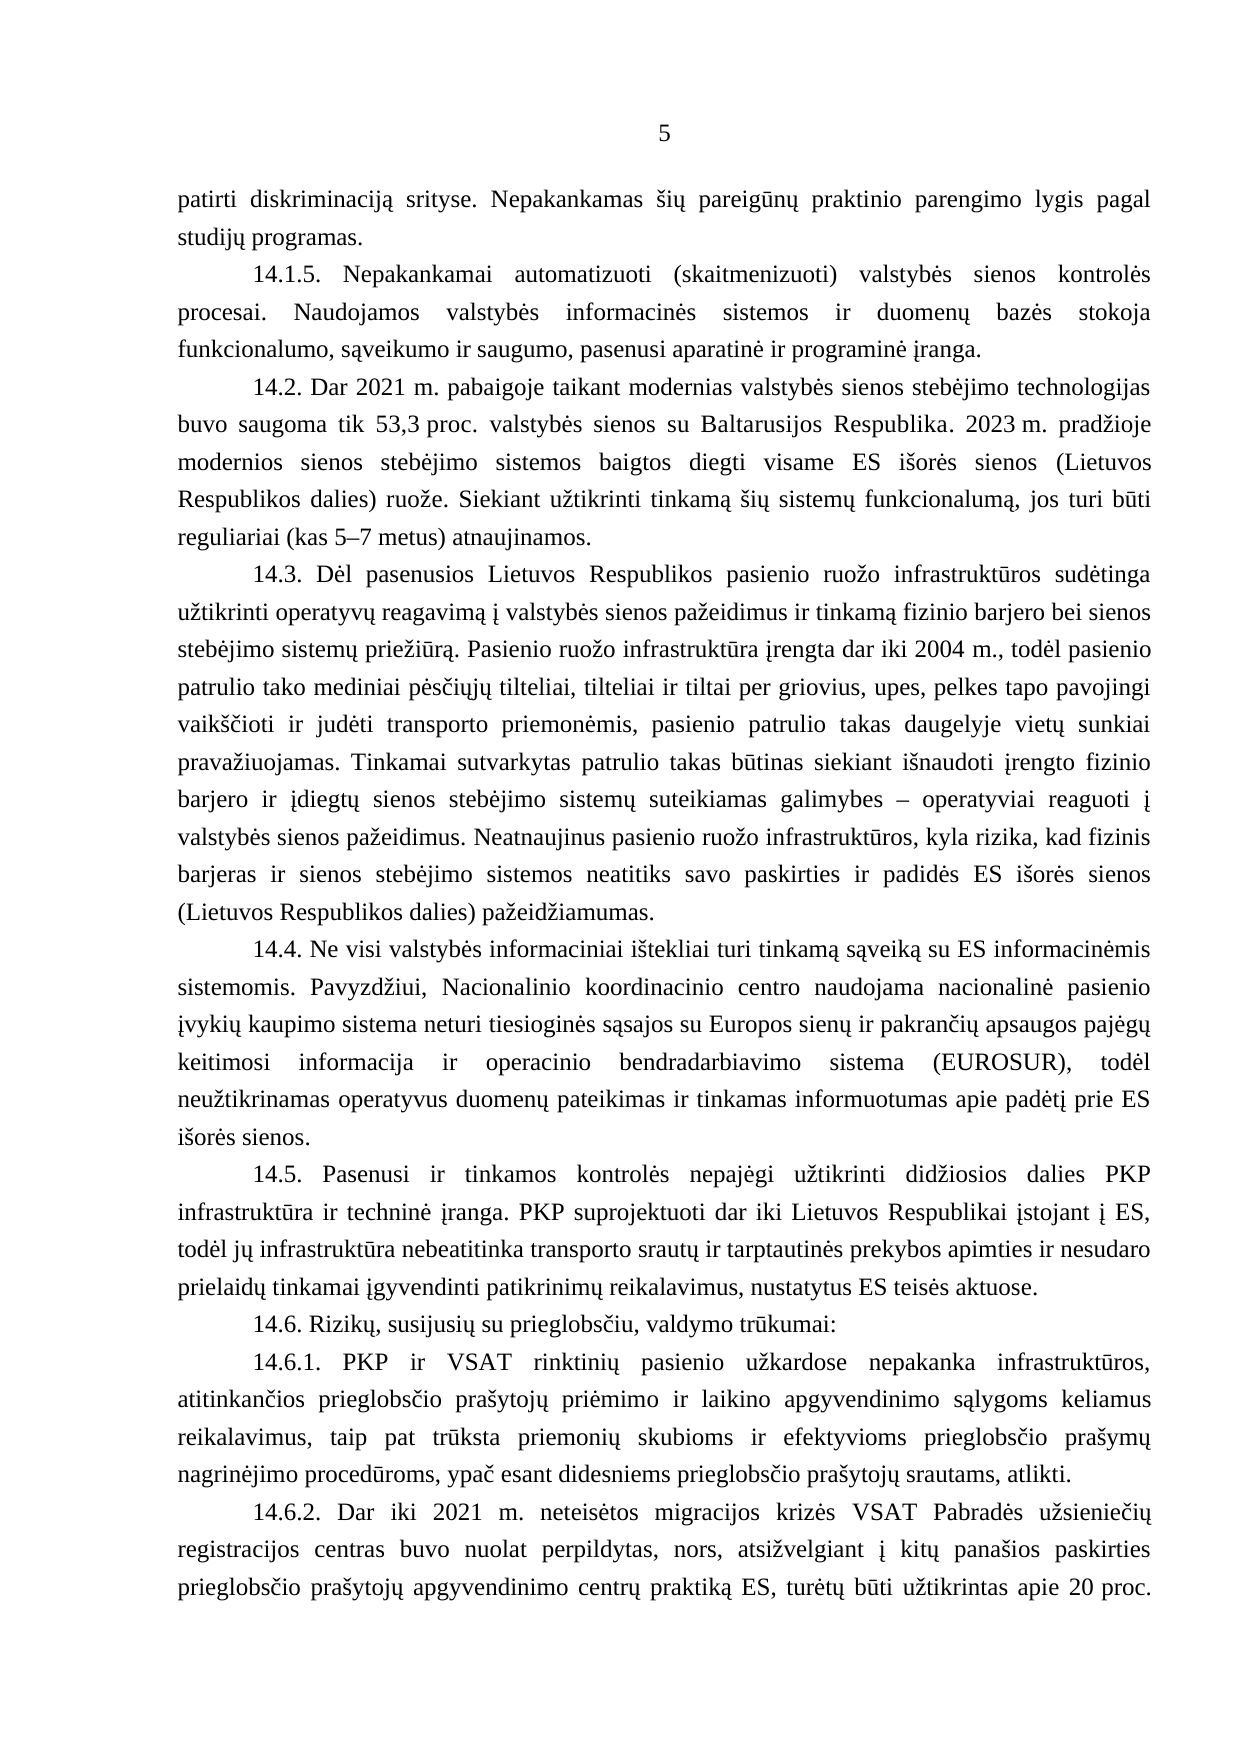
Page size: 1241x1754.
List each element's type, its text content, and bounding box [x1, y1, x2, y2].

text 14.6. Rizikų, susijusių su prieglobsčiu, valdymo trūkumai: [177, 1301, 1152, 1338]
text 14.6.2. Dar iki 2021 m. neteisėtos migracijos krizės VSAT Pabradės užsieniečių registracijos centras buvo nuolat perpildytas, nors, atsižvelgiant į kitų panašios paskirties prieglobsčio prašytojų apgyvendinimo centrų praktiką ES, turėtų būti užtikrintas apie 20 proc. [177, 1488, 1152, 1601]
text 14.5. Pasenusi ir tinkamos kontrolės nepajėgi užtikrinti didžiosios dalies PKP infrastruktūra ir techninė įranga. PKP suprojektuoti dar iki Lietuvos Respublikai įstojant į ES, todėl jų infrastruktūra nebeatitinka transporto srautų ir tarptautinės prekybos apimties ir nesudaro prielaidų tinkamai įgyvendinti patikrinimų reikalavimus, nustatytus ES teisės aktuose. [177, 1151, 1152, 1301]
text 14.3. Dėl pasenusios Lietuvos Respublikos pasienio ruožo infrastruktūros sudėtinga užtikrinti operatyvų reagavimą į valstybės sienos pažeidimus ir tinkamą fizinio barjero bei sienos stebėjimo sistemų priežiūrą. Pasienio ruožo infrastruktūra įrengta dar iki 2004 m., todėl pasienio patrulio tako mediniai pėsčiųjų tilteliai, tilteliai ir tiltai per griovius, upes, pelkes tapo pavojingi vaikščioti ir judėti transporto priemonėmis, pasienio patrulio takas daugelyje vietų sunkiai pravažiuojamas. Tinkamai sutvarkytas patrulio takas būtinas siekiant išnaudoti įrengto fizinio barjero ir įdiegtų sienos stebėjimo sistemų suteikiamas galimybes – operatyviai reaguoti į valstybės sienos pažeidimus. Neatnaujinus pasienio ruožo infrastruktūros, kyla rizika, kad fizinis barjeras ir sienos stebėjimo sistemos neatitiks savo paskirties ir padidės ES išorės sienos (Lietuvos Respublikos dalies) pažeidžiamumas. [177, 551, 1152, 926]
text 14.6.1. PKP ir VSAT rinktinių pasienio užkardose nepakanka infrastruktūros, atitinkančios prieglobsčio prašytojų priėmimo ir laikino apgyvendinimo sąlygoms keliamus reikalavimus, taip pat trūksta priemonių skubioms ir efektyvioms prieglobsčio prašymų nagrinėjimo procedūroms, ypač esant didesniems prieglobsčio prašytojų srautams, atlikti. [177, 1338, 1152, 1488]
text patirti diskriminaciją srityse. Nepakankamas šių pareigūnų praktinio parengimo lygis pagal studijų programas. [177, 176, 1152, 251]
text 14.4. Ne visi valstybės informaciniai ištekliai turi tinkamą sąveiką su ES informacinėmis sistemomis. Pavyzdžiui, Nacionalinio koordinacinio centro naudojama nacionalinė pasienio įvykių kaupimo sistema neturi tiesioginės sąsajos su Europos sienų ir pakrančių apsaugos pajėgų keitimosi informacija ir operacinio bendradarbiavimo sistema (EUROSUR), todėl neužtikrinamas operatyvus duomenų pateikimas ir tinkamas informuotumas apie padėtį prie ES išorės sienos. [177, 926, 1152, 1151]
text 14.1.5. Nepakankamai automatizuoti (skaitmenizuoti) valstybės sienos kontrolės procesai. Naudojamos valstybės informacinės sistemos ir duomenų bazės stokoja funkcionalumo, sąveikumo ir saugumo, pasenusi aparatinė ir programinė įranga. [177, 251, 1152, 363]
text 14.2. Dar 2021 m. pabaigoje taikant modernias valstybės sienos stebėjimo technologijas buvo saugoma tik 53,3 proc. valstybės sienos su Baltarusijos Respublika. 2023 m. pradžioje modernios sienos stebėjimo sistemos baigtos diegti visame ES išorės sienos (Lietuvos Respublikos dalies) ruože. Siekiant užtikrinti tinkamą šių sistemų funkcionalumą, jos turi būti reguliariai (kas 5–7 metus) atnaujinamos. [177, 363, 1152, 551]
